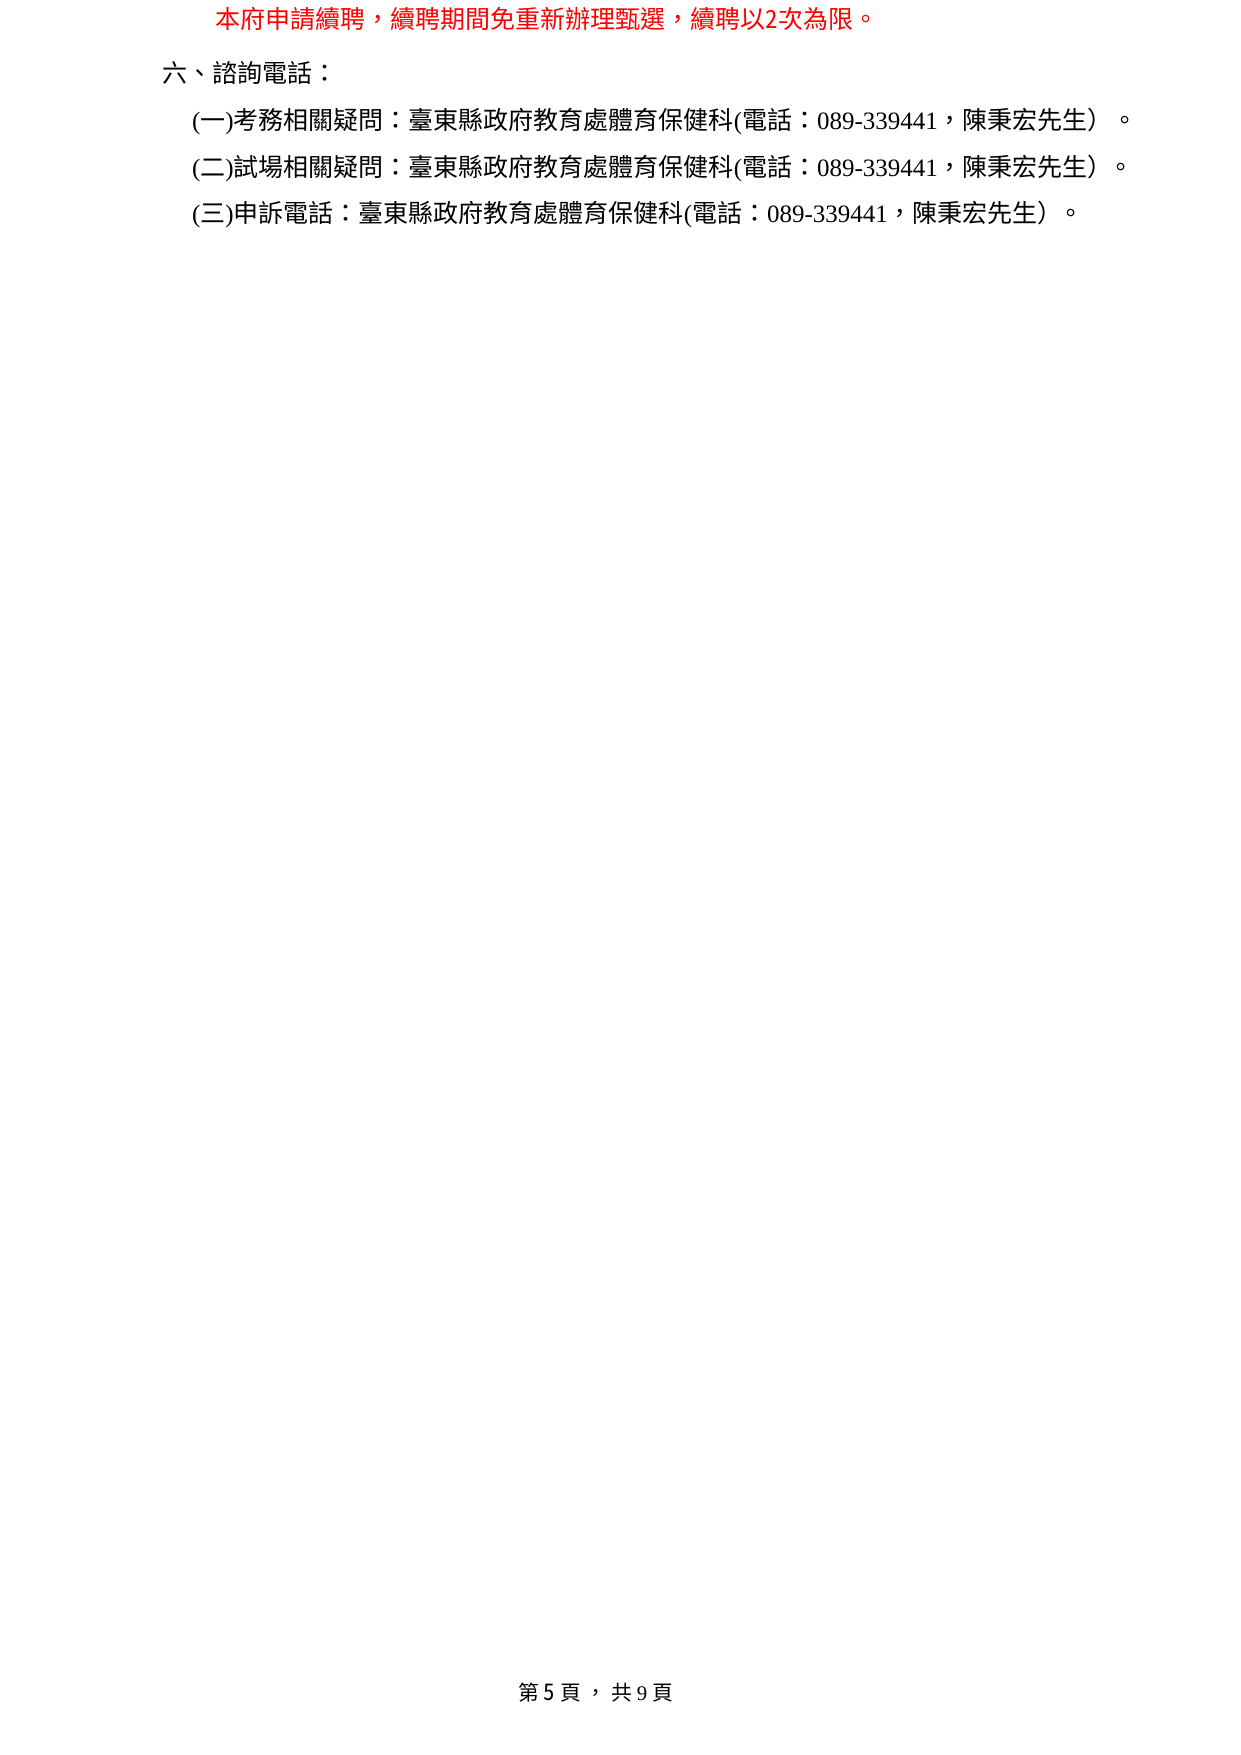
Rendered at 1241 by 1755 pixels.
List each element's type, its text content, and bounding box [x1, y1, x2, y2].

text (一)考務相關疑問：臺東縣政府教育處體育保健科(電話：089-339441，陳秉宏先生）。 [192, 100, 1205, 137]
text (三)申訴電話：臺東縣政府教育處體育保健科(電話：089-339441，陳秉宏先生）。 [192, 194, 1205, 230]
text 六、諮詢電話： [162, 54, 1205, 90]
text (二)試場相關疑問：臺東縣政府教育處體育保健科(電話：089-339441，陳秉宏先生）。 [192, 147, 1205, 183]
text 本府申請續聘，續聘期間免重新辦理甄選，續聘以2次為限。 [162, 0, 1122, 36]
